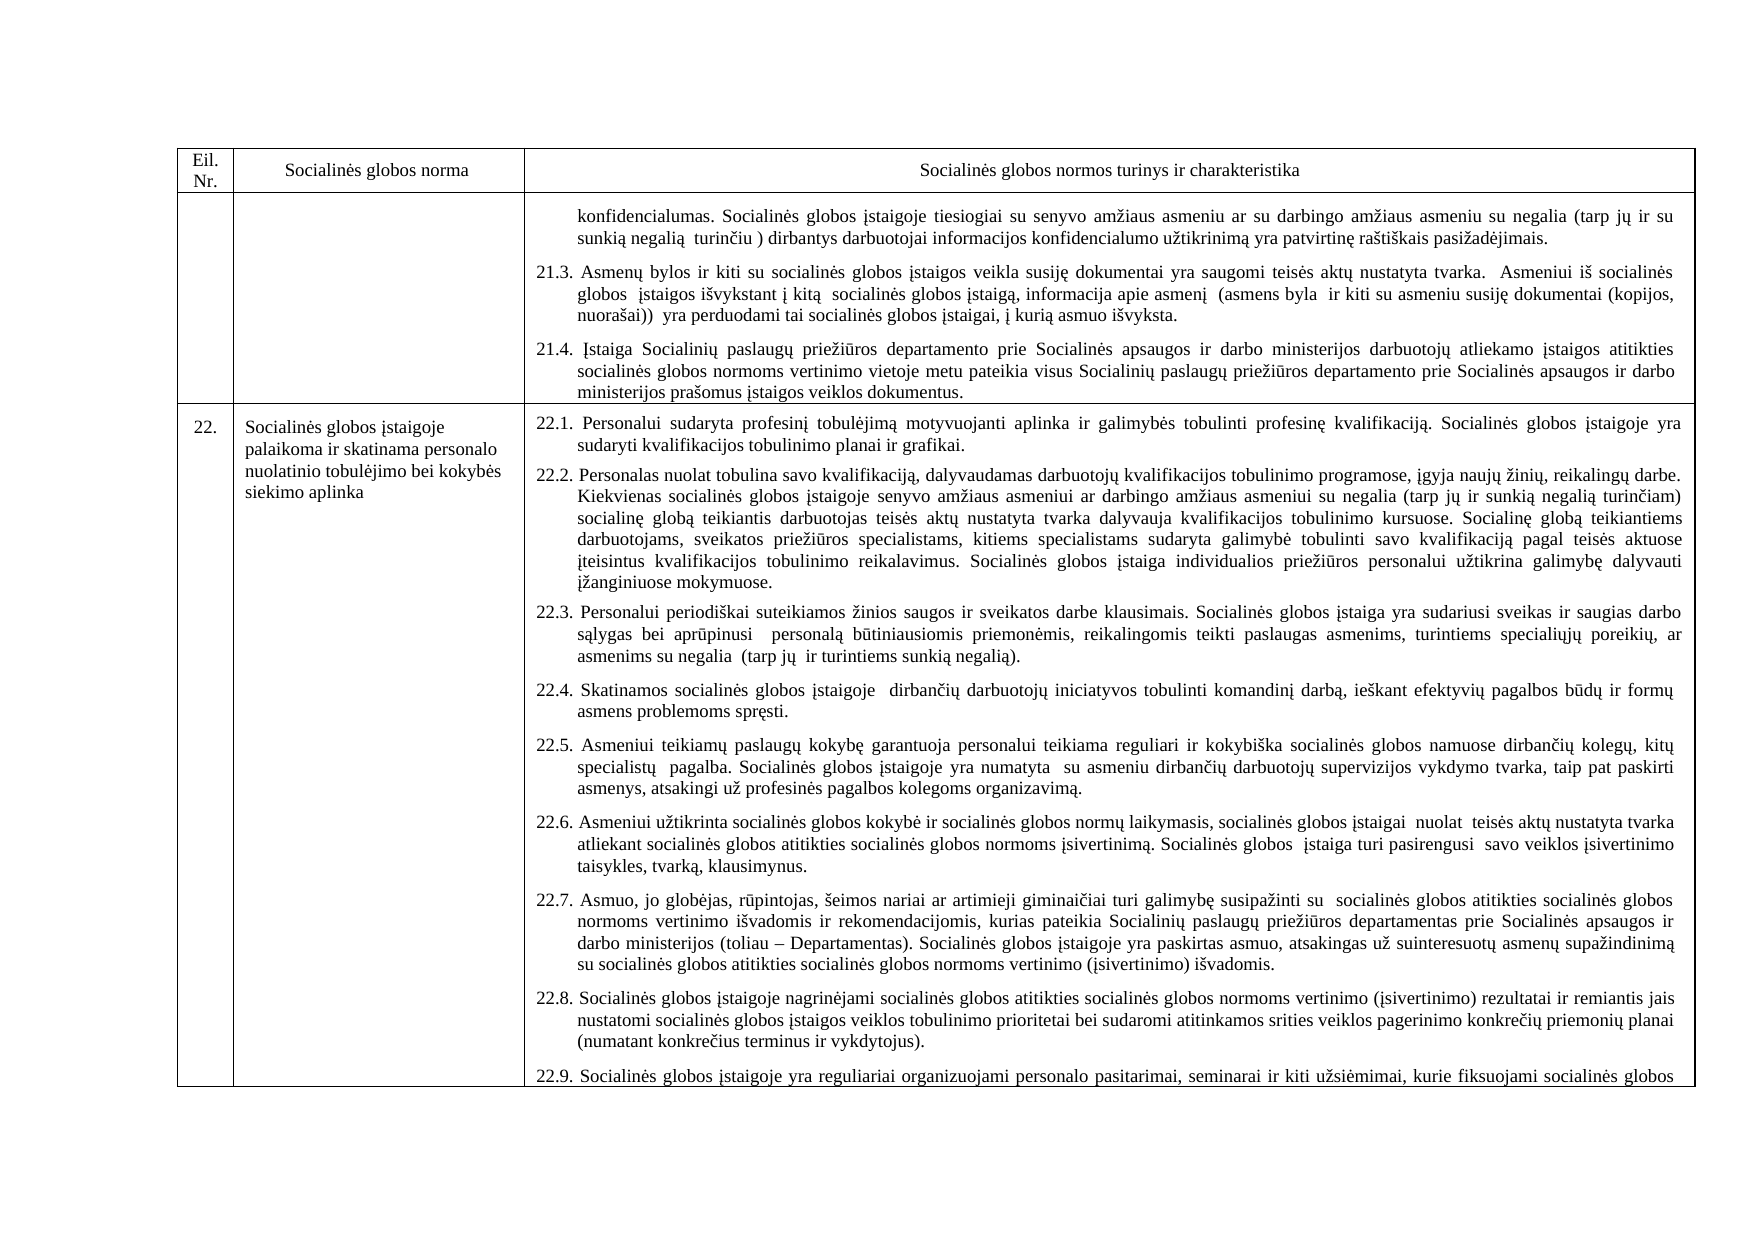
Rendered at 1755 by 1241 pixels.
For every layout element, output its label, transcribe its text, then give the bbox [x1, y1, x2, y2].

table_header Socialinės globos normos turinys ir charakteristika [525, 149, 1694, 192]
table_cell Socialinės globos įstaigoje palaikoma ir skatinama personalo nuolatinio tobulėjimo bei kokybės siekimo aplinka [234, 404, 524, 1086]
table_cell [234, 193, 524, 403]
table_header Eil. Nr. [178, 149, 233, 192]
table_cell 22.1. Personalui sudaryta profesinį tobulėjimą motyvuojanti aplinka ir galimybės tobulinti profesinę kvalifikaciją. Socialinės globos įstaigoje yra sudaryti kvalifikacijos tobulinimo planai ir grafikai. 22.2. Personalas nuolat tobulina savo kvalifikaciją, dalyvaudamas darbuotojų kvalifikacijos tobulinimo programose, įgyja naujų žinių, reikalingų darbe. Kiekvienas socialinės globos įstaigoje senyvo amžiaus asmeniui ar darbingo amžiaus asmeniui su negalia (tarp jų ir sunkią negalią turinčiam) socialinę globą teikiantis darbuotojas teisės aktų nustatyta tvarka dalyvauja kvalifikacijos tobulinimo kursuose. Socialinę globą teikiantiems darbuotojams, sveikatos priežiūros specialistams, kitiems specialistams sudaryta galimybė tobulinti savo kvalifikaciją pagal teisės aktuose įteisintus kvalifikacijos tobulinimo reikalavimus. Socialinės globos įstaiga individualios priežiūros personalui užtikrina galimybę dalyvauti įžanginiuose mokymuose. 22.3. Personalui periodiškai suteikiamos žinios saugos ir sveikatos darbe klausimais. Socialinės globos įstaiga yra sudariusi sveikas ir saugias darbo sąlygas bei aprūpinusi personalą būtiniausiomis priemonėmis, reikalingomis teikti paslaugas asmenims, turintiems specialiųjų poreikių, ar asmenims su negalia (tarp jų ir turintiems sunkią negalią). 22.4. Skatinamos socialinės globos įstaigoje dirbančių darbuotojų iniciatyvos tobulinti komandinį darbą, ieškant efektyvių pagalbos būdų ir formų asmens problemoms spręsti. 22.5. Asmeniui teikiamų paslaugų kokybę garantuoja personalui teikiama reguliari ir kokybiška socialinės globos namuose dirbančių kolegų, kitų specialistų pagalba. Socialinės globos įstaigoje yra numatyta su asmeniu dirbančių darbuotojų supervizijos vykdymo tvarka, taip pat paskirti asmenys, atsakingi už profesinės pagalbos kolegoms organizavimą. 22.6. Asmeniui užtikrinta socialinės globos kokybė ir socialinės globos normų laikymasis, socialinės globos įstaigai nuolat teisės aktų nustatyta tvarka atliekant socialinės globos atitikties socialinės globos normoms įsivertinimą. Socialinės globos įstaiga turi pasirengusi savo veiklos įsivertinimo taisykles, tvarką, klausimynus. 22.7. Asmuo, jo globėjas, rūpintojas, šeimos nariai ar artimieji giminaičiai turi galimybę susipažinti su socialinės globos atitikties socialinės globos normoms vertinimo išvadomis ir rekomendacijomis, kurias pateikia Socialinių paslaugų priežiūros departamentas prie Socialinės apsaugos ir darbo ministerijos (toliau – Departamentas). Socialinės globos įstaigoje yra paskirtas asmuo, atsakingas už suinteresuotų asmenų supažindinimą su socialinės globos atitikties socialinės globos normoms vertinimo (įsivertinimo) išvadomis. 22.8. Socialinės globos įstaigoje nagrinėjami socialinės globos atitikties socialinės globos normoms vertinimo (įsivertinimo) rezultatai ir remiantis jais nustatomi socialinės globos įstaigos veiklos tobulinimo prioritetai bei sudaromi atitinkamos srities veiklos pagerinimo konkrečių priemonių planai (numatant konkrečius terminus ir vykdytojus). 22.9. Socialinės globos įstaigoje yra reguliariai organizuojami personalo pasitarimai, seminarai ir kiti užsiėmimai, kurie fiksuojami socialinės globos [525, 404, 1694, 1086]
table_cell [178, 193, 233, 403]
table_cell 22. [178, 404, 233, 1086]
table_header Socialinės globos norma [234, 149, 524, 192]
table_cell konfidencialumas. Socialinės globos įstaigoje tiesiogiai su senyvo amžiaus asmeniu ar su darbingo amžiaus asmeniu su negalia (tarp jų ir su sunkią negalią turinčiu ) dirbantys darbuotojai informacijos konfidencialumo užtikrinimą yra patvirtinę raštiškais pasižadėjimais. 21.3. Asmenų bylos ir kiti su socialinės globos įstaigos veikla susiję dokumentai yra saugomi teisės aktų nustatyta tvarka. Asmeniui iš socialinės globos įstaigos išvykstant į kitą socialinės globos įstaigą, informacija apie asmenį (asmens byla ir kiti su asmeniu susiję dokumentai (kopijos, nuorašai)) yra perduodami tai socialinės globos įstaigai, į kurią asmuo išvyksta. 21.4. Įstaiga Socialinių paslaugų priežiūros departamento prie Socialinės apsaugos ir darbo ministerijos darbuotojų atliekamo įstaigos atitikties socialinės globos normoms vertinimo vietoje metu pateikia visus Socialinių paslaugų priežiūros departamento prie Socialinės apsaugos ir darbo ministerijos prašomus įstaigos veiklos dokumentus. [525, 193, 1694, 403]
